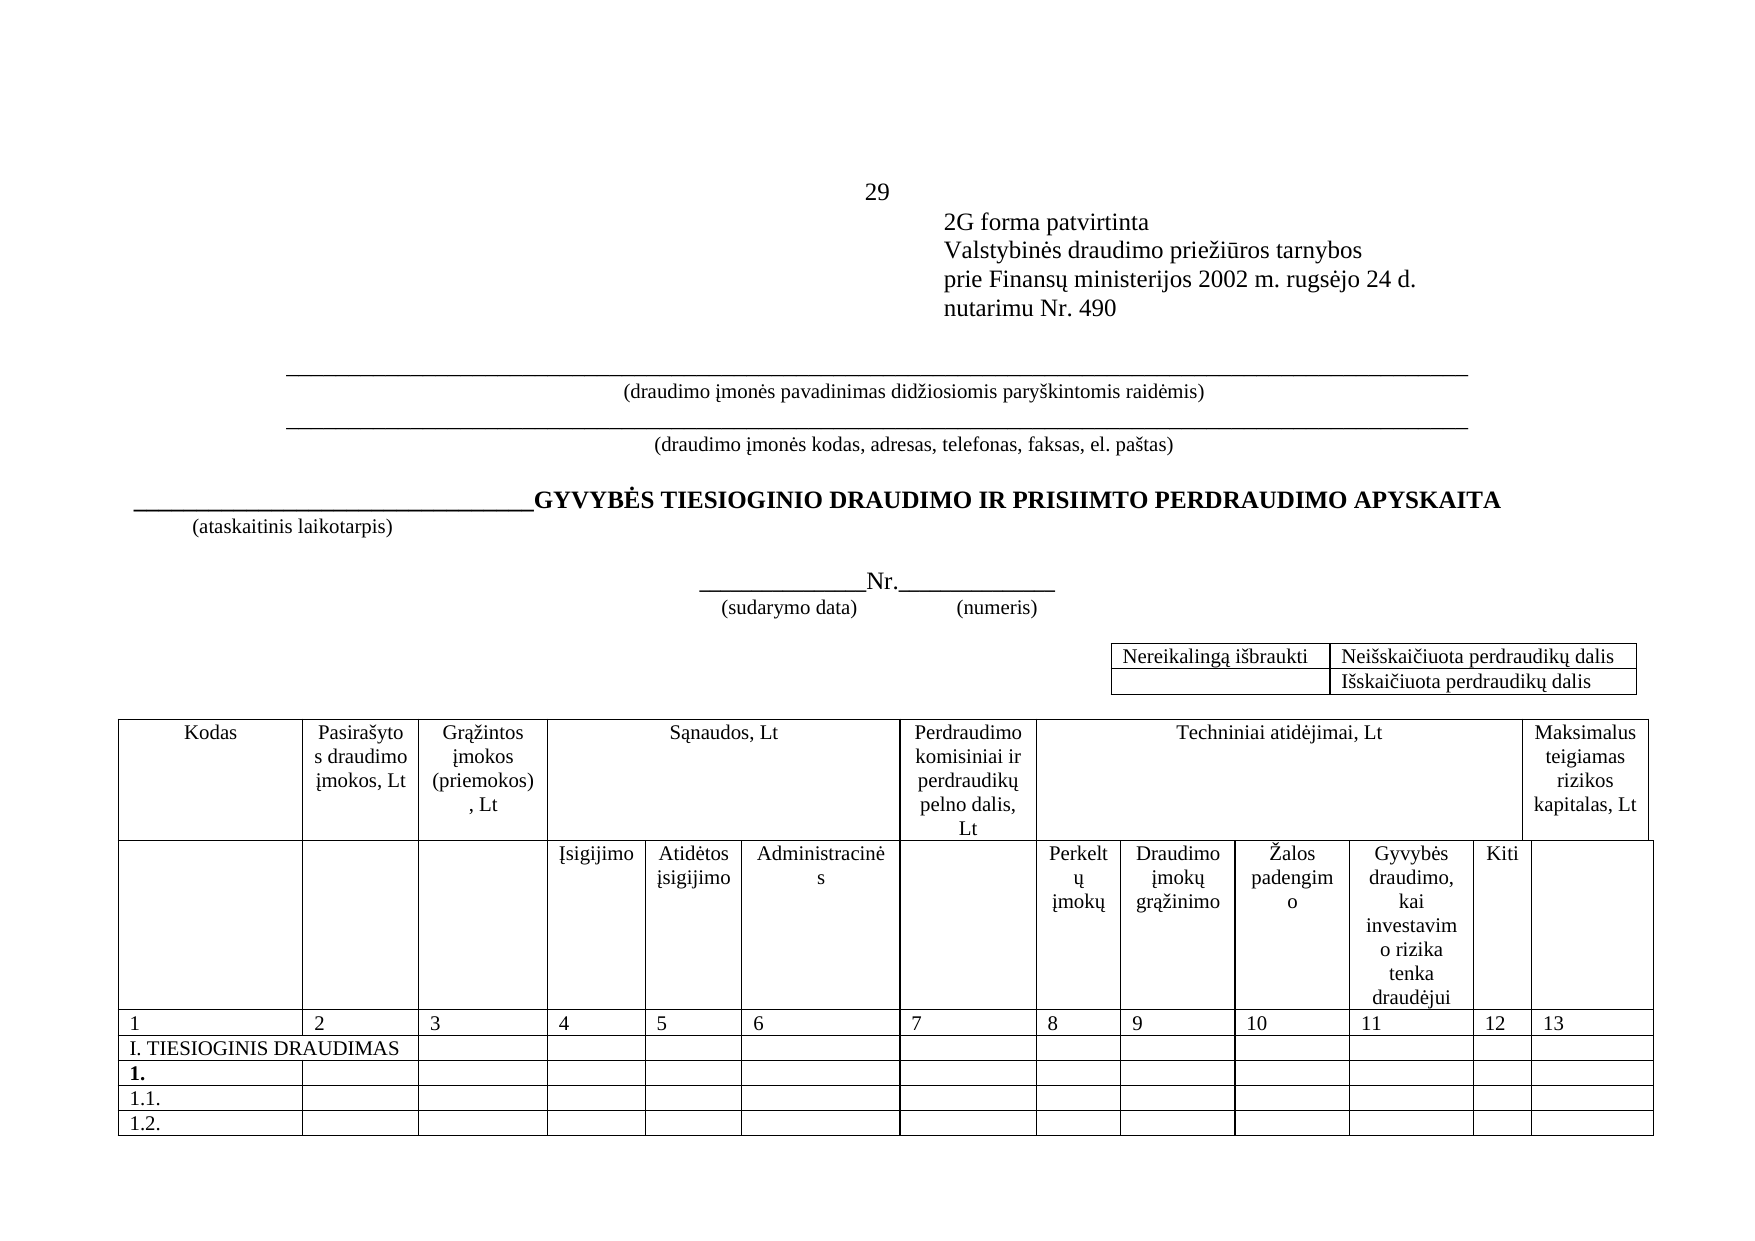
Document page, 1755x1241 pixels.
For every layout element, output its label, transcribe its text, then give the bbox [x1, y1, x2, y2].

table_cell [303, 841, 418, 1009]
table_cell [303, 1061, 418, 1085]
table_cell [548, 1086, 645, 1110]
table_cell [742, 1061, 899, 1085]
table_cell Išskaičiuota perdraudikų dalis [1331, 669, 1636, 693]
table_cell Gyvybės draudimo, kai investavimo rizika tenka draudėjui [1350, 841, 1473, 1009]
table_cell [1121, 1061, 1234, 1085]
table_header Perdraudimo komisiniai ir perdraudikų pelno dalis, Lt [901, 720, 1036, 840]
table_cell [901, 1086, 1036, 1110]
text Valstybinės draudimo priežiūros tarnybos [118, 235, 1636, 264]
text ________________________________GYVYBĖS TIESIOGINIO DRAUDIMO IR PRISIIMTO PERDRAUDIMO APYSKAITA [118, 485, 1636, 513]
table_cell [901, 1036, 1036, 1059]
table_cell 10 [1236, 1010, 1349, 1034]
table_cell [548, 1111, 645, 1135]
table_cell [1532, 841, 1653, 1009]
table_cell [1350, 1086, 1473, 1110]
table_header Grąžintos įmokos (priemokos), Lt [419, 720, 547, 840]
table_cell 5 [646, 1010, 741, 1034]
table_cell [548, 1061, 645, 1085]
table_cell 13 [1532, 1010, 1653, 1034]
table_cell [419, 1086, 547, 1110]
table_header Neišskaičiuota perdraudikų dalis [1331, 644, 1636, 668]
text 2G forma patvirtinta [943, 207, 1636, 235]
text (ataskaitinis laikotarpis) [118, 513, 1636, 538]
table_cell [1350, 1061, 1473, 1085]
table_cell [1037, 1061, 1120, 1085]
text (draudimo įmonės pavadinimas didžiosiomis paryškintomis raidėmis) [118, 379, 1636, 403]
text (draudimo įmonės kodas, adresas, telefonas, faksas, el. paštas) [118, 432, 1636, 456]
table_cell [419, 841, 547, 1009]
table_cell [303, 1086, 418, 1110]
table_cell [419, 1061, 547, 1085]
table_cell [742, 1036, 899, 1059]
table_header Sąnaudos, Lt [548, 720, 899, 840]
table_header Techniniai atidėjimai, Lt [1037, 720, 1522, 840]
table_cell 7 [901, 1010, 1036, 1034]
table_header Nereikalingą išbraukti [1112, 644, 1329, 668]
table_cell [1532, 1036, 1653, 1059]
table_cell [1350, 1111, 1473, 1135]
table_cell [901, 841, 1036, 1009]
table_cell [1350, 1036, 1473, 1059]
table_cell Žalos padengimo [1236, 841, 1349, 1009]
table_cell Perkeltų įmokų [1037, 841, 1120, 1009]
table_header Maksimalus teigiamas rizikos kapitalas, Lt [1523, 720, 1648, 840]
table_cell I. TIESIOGINIS DRAUDIMAS [119, 1036, 418, 1059]
text nutarimu Nr. 490 [118, 293, 1636, 322]
table_cell [646, 1111, 741, 1135]
table_cell 1.2. [119, 1111, 302, 1135]
table_cell Atidėtos įsigijimo [646, 841, 741, 1009]
table_cell [1236, 1086, 1349, 1110]
table_cell [548, 1036, 645, 1059]
table_cell [1474, 1111, 1531, 1135]
table_cell Draudimo įmokų grąžinimo [1121, 841, 1234, 1009]
table_cell [1474, 1036, 1531, 1059]
table_cell [303, 1111, 418, 1135]
table_cell [1037, 1036, 1120, 1059]
table_header [1649, 719, 1654, 840]
text ________________Nr._______________ [118, 566, 1636, 595]
table_cell [742, 1111, 899, 1135]
text prie Finansų ministerijos 2002 m. rugsėjo 24 d. [118, 264, 1636, 293]
table_cell [1037, 1086, 1120, 1110]
text (sudarymo data) (numeris) [118, 595, 1636, 619]
table_cell Administracinės [742, 841, 899, 1009]
table_cell [901, 1111, 1036, 1135]
table_cell 1 [119, 1010, 302, 1034]
table_cell [419, 1036, 547, 1059]
table_cell [1121, 1086, 1234, 1110]
table_cell Įsigijimo [548, 841, 645, 1009]
table_cell [742, 1086, 899, 1110]
table_cell [1236, 1111, 1349, 1135]
table_header Pasirašytos draudimo įmokos, Lt [303, 720, 418, 840]
table_cell [1037, 1111, 1120, 1135]
table_header Kodas [119, 720, 302, 840]
table_cell 1.1. [119, 1086, 302, 1110]
table_cell Kiti [1474, 841, 1531, 1009]
table_cell [1112, 669, 1329, 693]
table_cell [1474, 1086, 1531, 1110]
table_cell 8 [1037, 1010, 1120, 1034]
table_cell 6 [742, 1010, 899, 1034]
table_cell 9 [1121, 1010, 1234, 1034]
table_cell [646, 1061, 741, 1085]
table_cell [1532, 1061, 1653, 1085]
table_cell [1236, 1061, 1349, 1085]
table_cell [1236, 1036, 1349, 1059]
table_cell 12 [1474, 1010, 1531, 1034]
table_cell [901, 1061, 1036, 1085]
table_cell 3 [419, 1010, 547, 1034]
table_cell 1. [119, 1061, 302, 1085]
table_cell [119, 841, 302, 1009]
table_cell 2 [303, 1010, 418, 1034]
table_cell [1121, 1036, 1234, 1059]
table_cell [646, 1036, 741, 1059]
table_cell [1121, 1111, 1234, 1135]
table_cell [1532, 1111, 1653, 1135]
table_cell [1474, 1061, 1531, 1085]
table_cell [1532, 1086, 1653, 1110]
table_cell 4 [548, 1010, 645, 1034]
table_cell [419, 1111, 547, 1135]
table_cell [646, 1086, 741, 1110]
table_cell 11 [1350, 1010, 1473, 1034]
